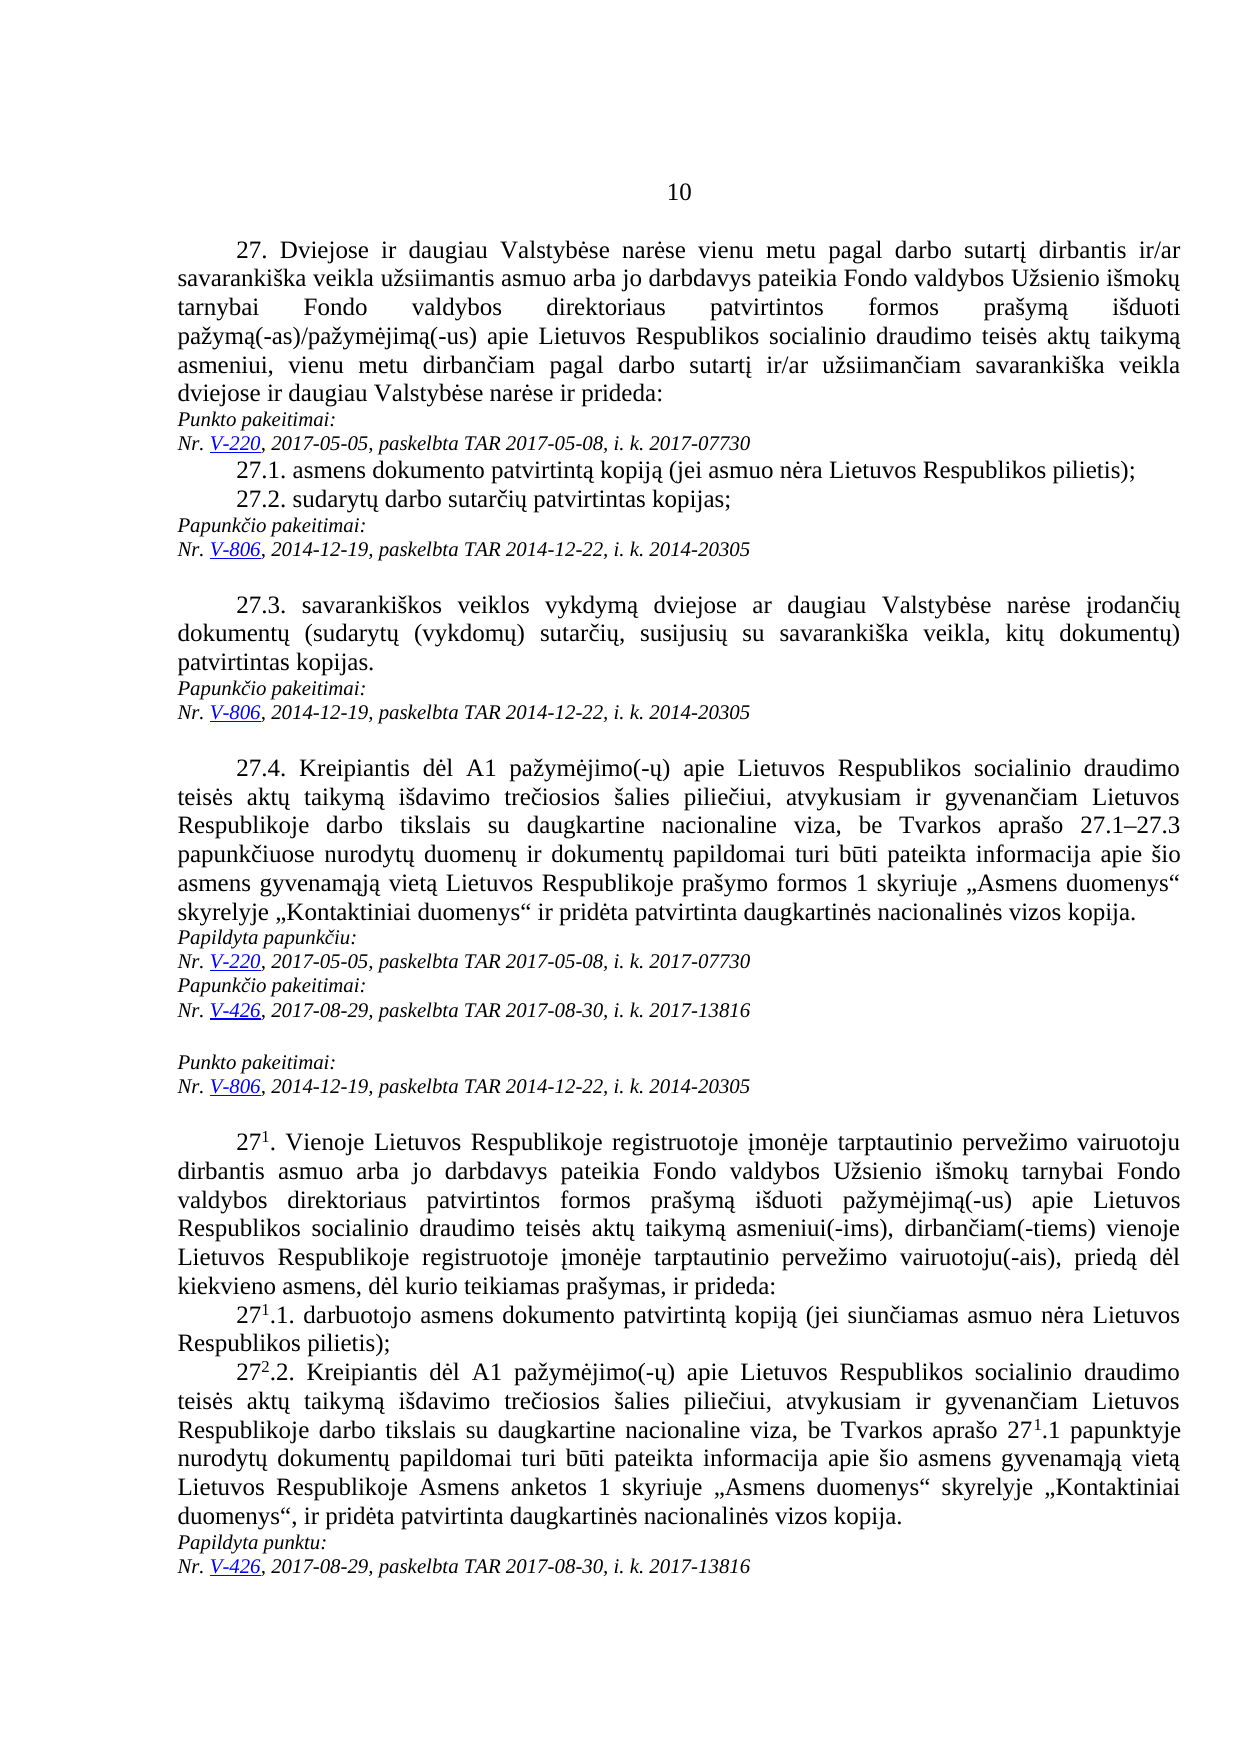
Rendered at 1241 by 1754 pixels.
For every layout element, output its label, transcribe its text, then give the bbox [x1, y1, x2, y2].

text Nr. V-806, 2014-12-19, paskelbta TAR 2014-12-22, i. k. 2014-20305 [177, 700, 1181, 724]
text 271.1. darbuotojo asmens dokumento patvirtintą kopiją (jei siunčiamas asmuo nėra Lietuvos Respublikos pilietis); [177, 1300, 1181, 1357]
text Papunkčio pakeitimai: [177, 973, 1181, 997]
text Papunkčio pakeitimai: [177, 513, 1181, 537]
text Papildyta papunkčiu: [177, 925, 1181, 949]
text Punkto pakeitimai: [177, 407, 1181, 431]
text Nr. V-806, 2014-12-19, paskelbta TAR 2014-12-22, i. k. 2014-20305 [177, 1074, 1181, 1098]
text 27.1. asmens dokumento patvirtintą kopiją (jei asmuo nėra Lietuvos Respublikos pilietis); [177, 455, 1181, 484]
text 27.2. sudarytų darbo sutarčių patvirtintas kopijas; [177, 484, 1181, 513]
text Nr. V-426, 2017-08-29, paskelbta TAR 2017-08-30, i. k. 2017-13816 [177, 1554, 1181, 1578]
text Nr. V-426, 2017-08-29, paskelbta TAR 2017-08-30, i. k. 2017-13816 [177, 997, 1181, 1022]
text Papildyta punktu: [177, 1530, 1181, 1554]
text 27.3. savarankiškos veiklos vykdymą dviejose ar daugiau Valstybėse narėse įrodančių dokumentų (sudarytų (vykdomų) sutarčių, susijusių su savarankiška veikla, kitų dokumentų) patvirtintas kopijas. [177, 590, 1181, 676]
text 27.4. Kreipiantis dėl A1 pažymėjimo(-ų) apie Lietuvos Respublikos socialinio draudimo teisės aktų taikymą išdavimo trečiosios šalies piliečiui, atvykusiam ir gyvenančiam Lietuvos Respublikoje darbo tikslais su daugkartine nacionaline viza, be Tvarkos aprašo 27.1–27.3 papunkčiuose nurodytų duomenų ir dokumentų papildomai turi būti pateikta informacija apie šio asmens gyvenamąją vietą Lietuvos Respublikoje prašymo formos 1 skyriuje „Asmens duomenys“ skyrelyje „Kontaktiniai duomenys“ ir pridėta patvirtinta daugkartinės nacionalinės vizos kopija. [177, 753, 1181, 925]
text Nr. V-806, 2014-12-19, paskelbta TAR 2014-12-22, i. k. 2014-20305 [177, 537, 1181, 561]
text Nr. V-220, 2017-05-05, paskelbta TAR 2017-05-08, i. k. 2017-07730 [177, 949, 1181, 973]
text Papunkčio pakeitimai: [177, 676, 1181, 700]
text 27. Dviejose ir daugiau Valstybėse narėse vienu metu pagal darbo sutartį dirbantis ir/ar savarankiška veikla užsiimantis asmuo arba jo darbdavys pateikia Fondo valdybos Užsienio išmokų tarnybai Fondo valdybos direktoriaus patvirtintos formos prašymą išduoti pažymą(-as)/pažymėjimą(-us) apie Lietuvos Respublikos socialinio draudimo teisės aktų taikymą asmeniui, vienu metu dirbančiam pagal darbo sutartį ir/ar užsiimančiam savarankiška veikla dviejose ir daugiau Valstybėse narėse ir prideda: [177, 235, 1181, 407]
text Nr. V-220, 2017-05-05, paskelbta TAR 2017-05-08, i. k. 2017-07730 [177, 431, 1181, 455]
text Punkto pakeitimai: [177, 1050, 1181, 1074]
text 272.2. Kreipiantis dėl A1 pažymėjimo(-ų) apie Lietuvos Respublikos socialinio draudimo teisės aktų taikymą išdavimo trečiosios šalies piliečiui, atvykusiam ir gyvenančiam Lietuvos Respublikoje darbo tikslais su daugkartine nacionaline viza, be Tvarkos aprašo 271.1 papunktyje nurodytų dokumentų papildomai turi būti pateikta informacija apie šio asmens gyvenamąją vietą Lietuvos Respublikoje Asmens anketos 1 skyriuje „Asmens duomenys“ skyrelyje „Kontaktiniai duomenys“, ir pridėta patvirtinta daugkartinės nacionalinės vizos kopija. [177, 1357, 1181, 1530]
text 271. Vienoje Lietuvos Respublikoje registruotoje įmonėje tarptautinio pervežimo vairuotoju dirbantis asmuo arba jo darbdavys pateikia Fondo valdybos Užsienio išmokų tarnybai Fondo valdybos direktoriaus patvirtintos formos prašymą išduoti pažymėjimą(-us) apie Lietuvos Respublikos socialinio draudimo teisės aktų taikymą asmeniui(-ims), dirbančiam(-tiems) vienoje Lietuvos Respublikoje registruotoje įmonėje tarptautinio pervežimo vairuotoju(-ais), priedą dėl kiekvieno asmens, dėl kurio teikiamas prašymas, ir prideda: [177, 1127, 1181, 1300]
